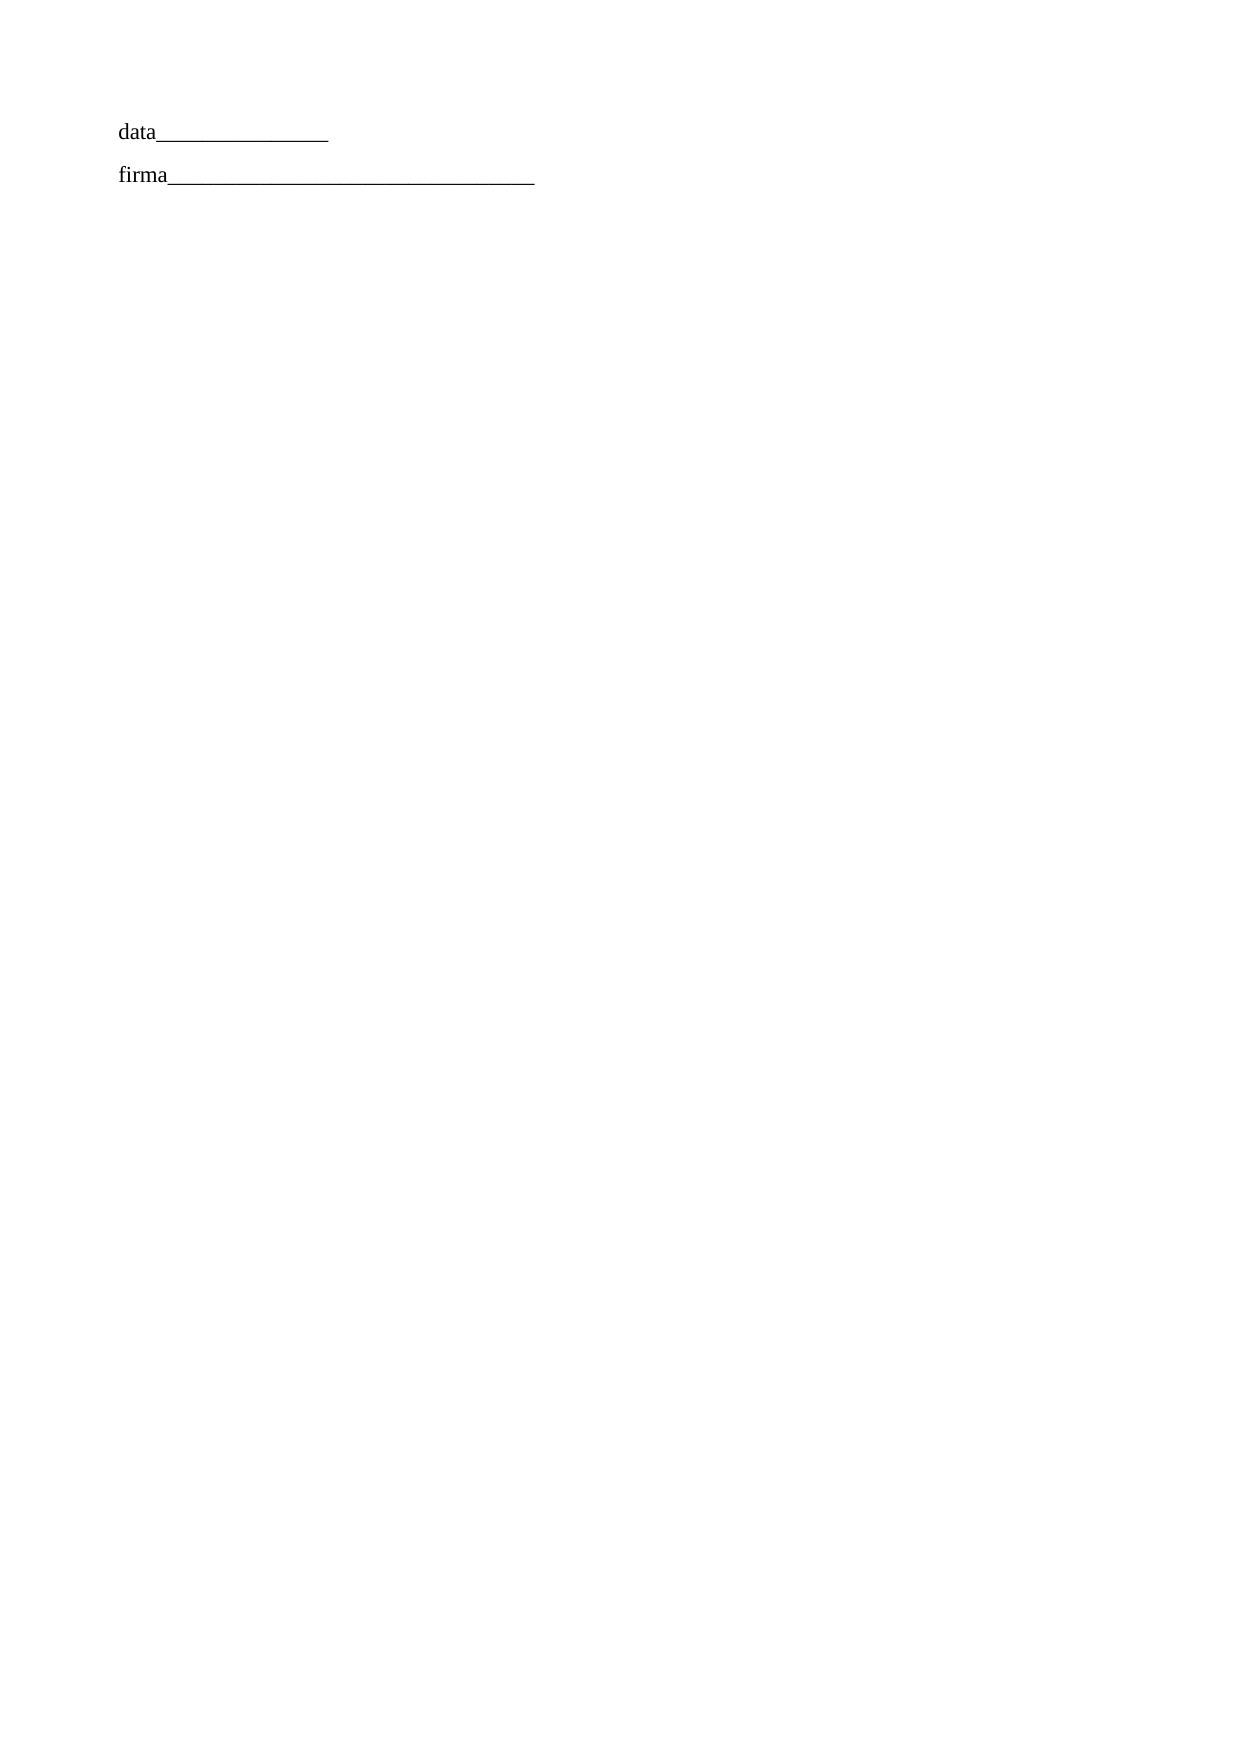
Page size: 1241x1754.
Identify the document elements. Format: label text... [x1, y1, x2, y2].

text firma________________________________ [118, 161, 1122, 187]
text data_______________ [118, 118, 1122, 144]
